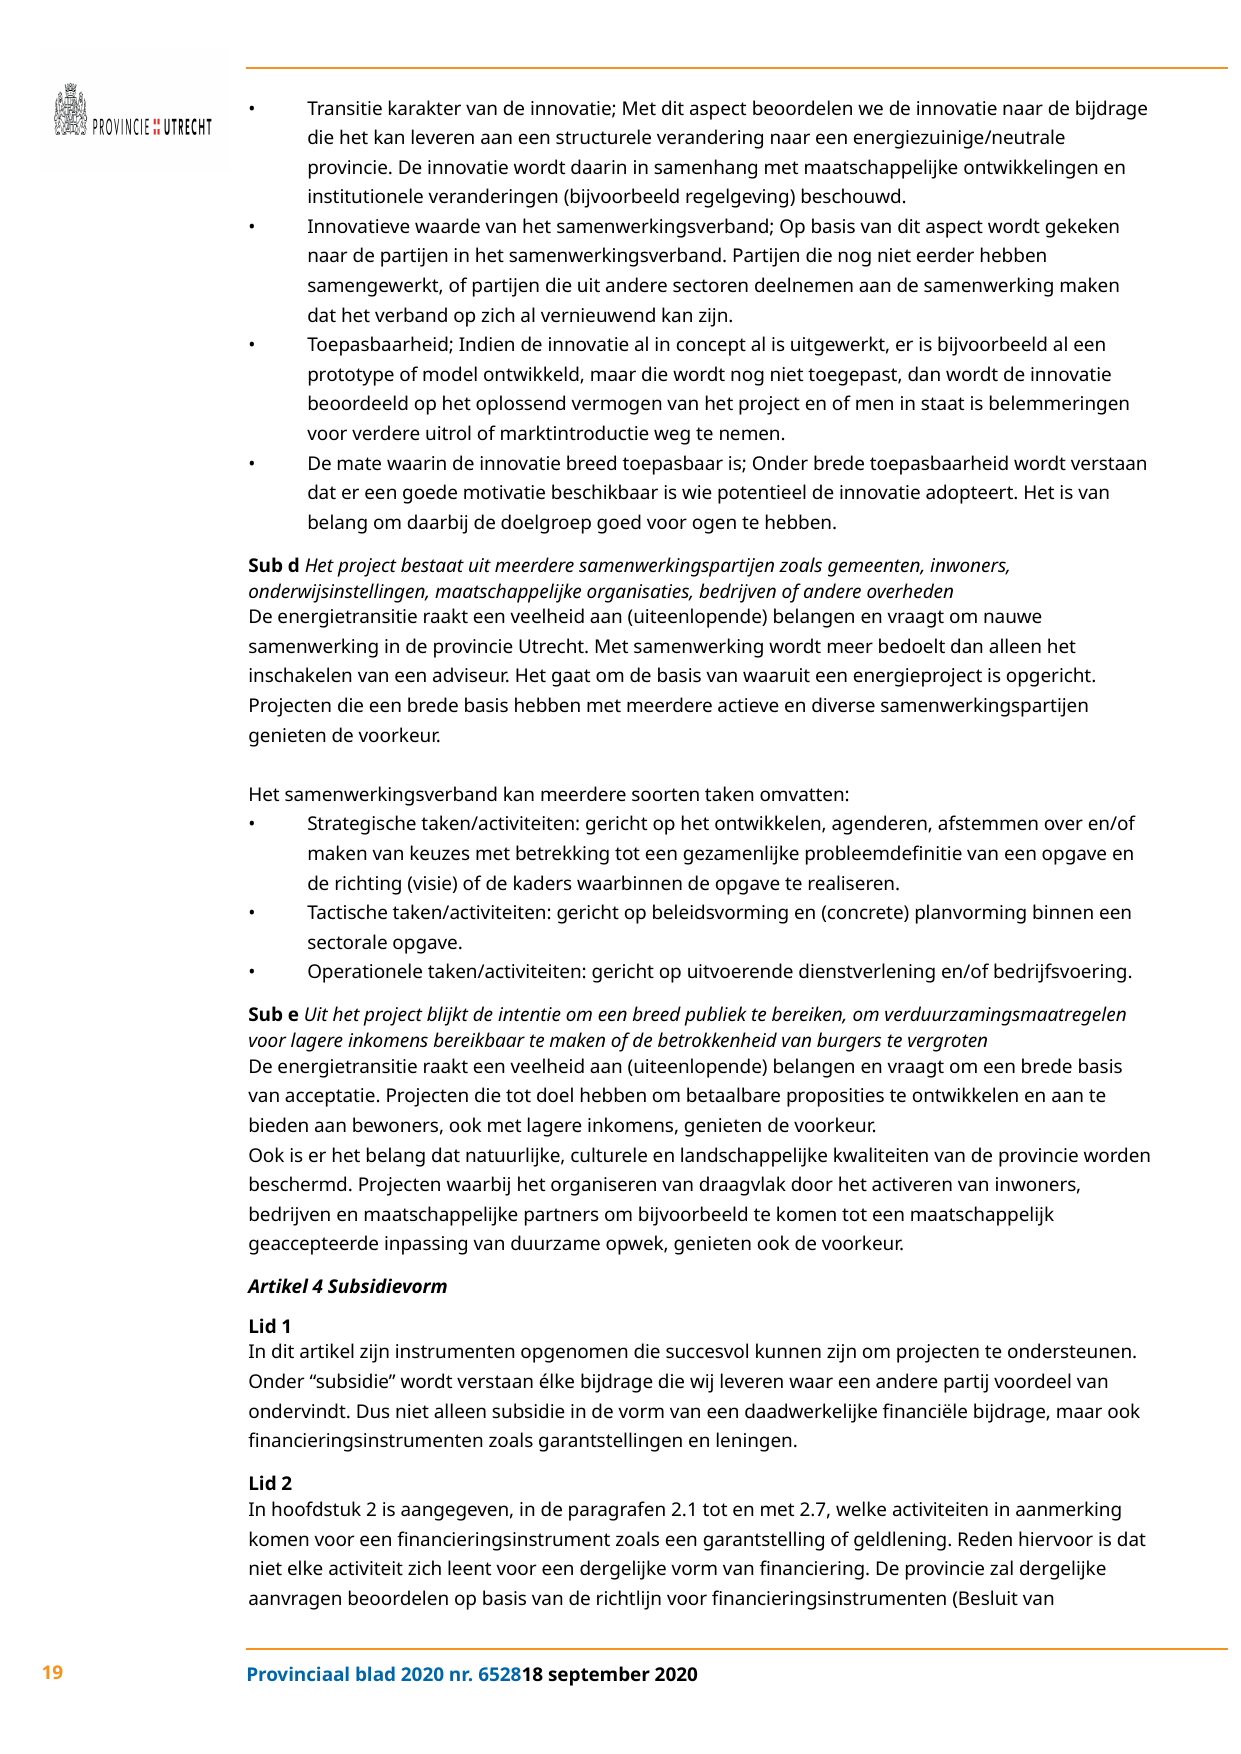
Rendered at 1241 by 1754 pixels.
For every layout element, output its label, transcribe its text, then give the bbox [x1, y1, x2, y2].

text Sub d Het project bestaat uit meerdere samenwerkingspartijen zoals gemeenten, inwoners, onderwijsinstellingen, maatschappelijke organisaties, bedrijven of andere overheden [248, 552, 1152, 603]
list Strategische taken/activiteiten: gericht op het ontwikkelen, agenderen, afstemmen over en/of maken van keuzes met betrekking tot een gezamenlijke probleemdefinitie van een opgave en de richting (visie) of de kaders waarbinnen de opgave te realiseren. [248, 811, 1152, 896]
text De energietransitie raakt een veelheid aan (uiteenlopende) belangen en vraagt om een brede basis van acceptatie. Projecten die tot doel hebben om betaalbare proposities te ontwikkelen en aan te bieden aan bewoners, ook met lagere inkomens, genieten de voorkeur. [248, 1053, 1152, 1138]
text Sub e Uit het project blijkt de intentie om een breed publiek te bereiken, om verduurzamingsmaatregelen voor lagere inkomens bereikbaar te maken of de betrokkenheid van burgers te vergroten [248, 1002, 1152, 1053]
text Ook is er het belang dat natuurlijke, culturele en landschappelijke kwaliteiten van de provincie worden beschermd. Projecten waarbij het organiseren van draagvlak door het activeren van inwoners, bedrijven en maatschappelijke partners om bijvoorbeeld te komen tot een maatschappelijk geaccepteerde inpassing van duurzame opwek, genieten ook de voorkeur. [248, 1142, 1152, 1256]
text Artikel 4 Subsidievorm [248, 1274, 1152, 1299]
text Het samenwerkingsverband kan meerdere soorten taken omvatten: [248, 781, 1152, 807]
picture [41, 47, 231, 172]
list Toepasbaarheid; Indien de innovatie al in concept al is uitgewerkt, er is bijvoorbeeld al een prototype of model ontwikkeld, maar die wordt nog niet toegepast, dan wordt de innovatie beoordeeld op het oplossend vermogen van het project en of men in staat is belemmeringen voor verdere uitrol of marktintroductie weg te nemen. [248, 331, 1152, 446]
text De energietransitie raakt een veelheid aan (uiteenlopende) belangen en vraagt om nauwe samenwerking in de provincie Utrecht. Met samenwerking wordt meer bedoelt dan alleen het inschakelen van een adviseur. Het gaat om de basis van waaruit een energieproject is opgericht. Projecten die een brede basis hebben met meerdere actieve en diverse samenwerkingspartijen genieten de voorkeur. [248, 603, 1152, 748]
list Transitie karakter van de innovatie; Met dit aspect beoordelen we de innovatie naar de bijdrage die het kan leveren aan een structurele verandering naar een energiezuinige/neutrale provincie. De innovatie wordt daarin in samenhang met maatschappelijke ontwikkelingen en institutionele veranderingen (bijvoorbeeld regelgeving) beschouwd. [248, 95, 1152, 209]
text Lid 2 [248, 1471, 1152, 1496]
text In hoofdstuk 2 is aangegeven, in de paragrafen 2.1 tot en met 2.7, welke activiteiten in aanmerking komen voor een financieringsinstrument zoals een garantstelling of geldlening. Reden hiervoor is dat niet elke activiteit zich leent voor een dergelijke vorm van financiering. De provincie zal dergelijke aanvragen beoordelen op basis van de richtlijn voor financieringsinstrumenten (Besluit van [248, 1496, 1152, 1611]
list Operationele taken/activiteiten: gericht op uitvoerende dienstverlening en/of bedrijfsvoering. [248, 958, 1152, 984]
list De mate waarin de innovatie breed toepasbaar is; Onder brede toepasbaarheid wordt verstaan dat er een goede motivatie beschikbaar is wie potentieel de innovatie adopteert. Het is van belang om daarbij de doelgroep goed voor ogen te hebben. [248, 450, 1152, 535]
list Tactische taken/activiteiten: gericht op beleidsvorming en (concrete) planvorming binnen een sectorale opgave. [248, 899, 1152, 955]
text Lid 1 [248, 1313, 1152, 1339]
list Innovatieve waarde van het samenwerkingsverband; Op basis van dit aspect wordt gekeken naar de partijen in het samenwerkingsverband. Partijen die nog niet eerder hebben samengewerkt, of partijen die uit andere sectoren deelnemen aan de samenwerking maken dat het verband op zich al vernieuwend kan zijn. [248, 213, 1152, 328]
text In dit artikel zijn instrumenten opgenomen die succesvol kunnen zijn om projecten te ondersteunen. Onder “subsidie” wordt verstaan élke bijdrage die wij leveren waar een andere partij voordeel van ondervindt. Dus niet alleen subsidie in de vorm van een daadwerkelijke financiële bijdrage, maar ook financieringsinstrumenten zoals garantstellingen en leningen. [248, 1339, 1152, 1453]
